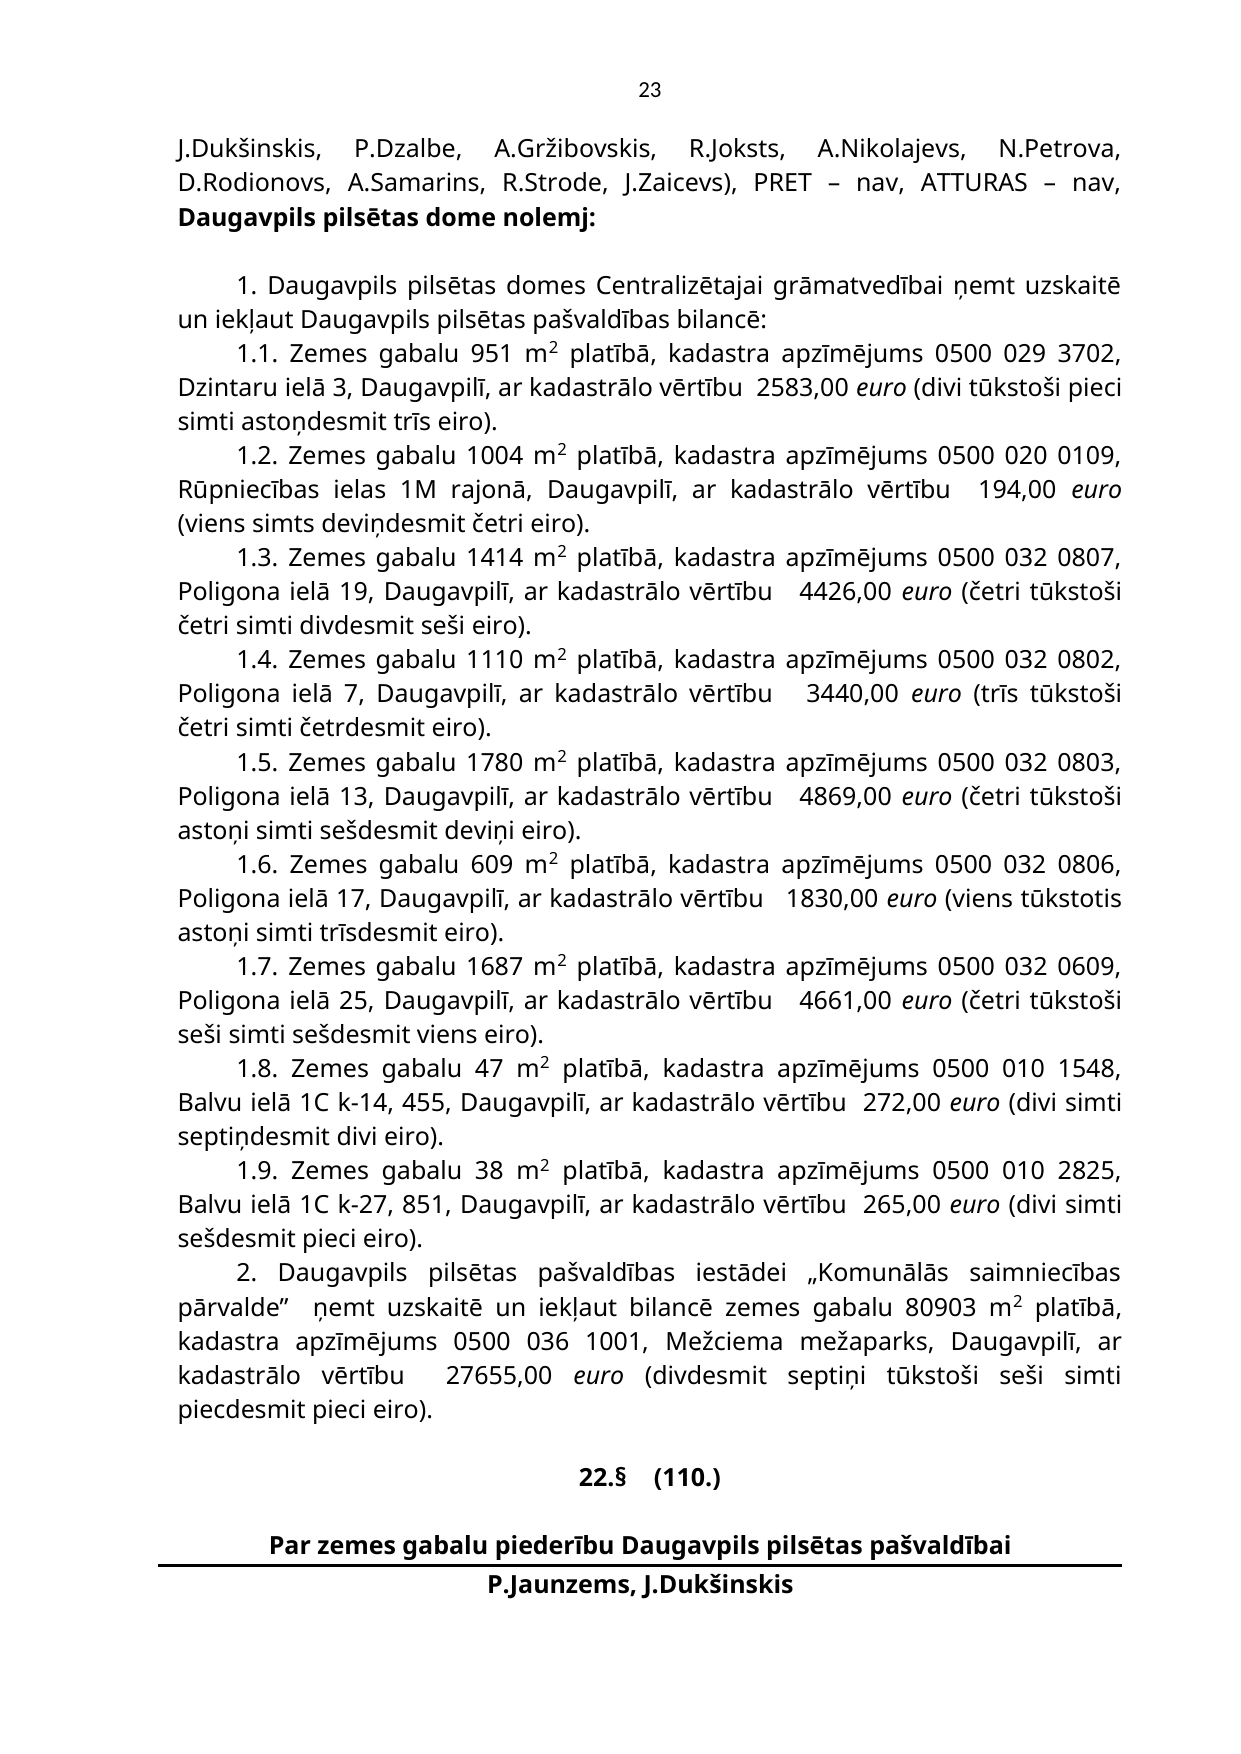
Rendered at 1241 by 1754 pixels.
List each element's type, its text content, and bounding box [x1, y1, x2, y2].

text 1.3. Zemes gabalu 1414 m2 platībā, kadastra apzīmējums 0500 032 0807, Poligona ielā 19, Daugavpilī, ar kadastrālo vērtību 4426,00 euro (četri tūkstoši četri simti divdesmit seši eiro). [177, 540, 1122, 642]
text Par zemes gabalu piederību Daugavpils pilsētas pašvaldībai [158, 1528, 1122, 1564]
text J.Dukšinskis, P.Dzalbe, A.Gržibovskis, R.Joksts, A.Nikolajevs, N.Petrova, D.Rodionovs, A.Samarins, R.Strode, J.Zaicevs), PRET – nav, ATTURAS – nav, Daugavpils pilsētas dome nolemj: [177, 131, 1122, 233]
text 1.5. Zemes gabalu 1780 m2 platībā, kadastra apzīmējums 0500 032 0803, Poligona ielā 13, Daugavpilī, ar kadastrālo vērtību 4869,00 euro (četri tūkstoši astoņi simti sešdesmit deviņi eiro). [177, 744, 1122, 846]
text 1. Daugavpils pilsētas domes Centralizētajai grāmatvedībai ņemt uzskaitē un iekļaut Daugavpils pilsētas pašvaldības bilancē: [177, 267, 1122, 335]
text 1.2. Zemes gabalu 1004 m2 platībā, kadastra apzīmējums 0500 020 0109, Rūpniecības ielas 1M rajonā, Daugavpilī, ar kadastrālo vērtību 194,00 euro (viens simts deviņdesmit četri eiro). [177, 438, 1122, 540]
text 2. Daugavpils pilsētas pašvaldības iestādei „Komunālās saimniecības pārvalde” ņemt uzskaitē un iekļaut bilancē zemes gabalu 80903 m2 platībā, kadastra apzīmējums 0500 036 1001, Mežciema mežaparks, Daugavpilī, ar kadastrālo vērtību 27655,00 euro (divdesmit septiņi tūkstoši seši simti piecdesmit pieci eiro). [177, 1255, 1122, 1425]
text 1.8. Zemes gabalu 47 m2 platībā, kadastra apzīmējums 0500 010 1548, Balvu ielā 1C k-14, 455, Daugavpilī, ar kadastrālo vērtību 272,00 euro (divi simti septiņdesmit divi eiro). [177, 1051, 1122, 1153]
text 1.4. Zemes gabalu 1110 m2 platībā, kadastra apzīmējums 0500 032 0802, Poligona ielā 7, Daugavpilī, ar kadastrālo vērtību 3440,00 euro (trīs tūkstoši četri simti četrdesmit eiro). [177, 642, 1122, 744]
text 22.§ (110.) [177, 1459, 1122, 1493]
text 1.6. Zemes gabalu 609 m2 platībā, kadastra apzīmējums 0500 032 0806, Poligona ielā 17, Daugavpilī, ar kadastrālo vērtību 1830,00 euro (viens tūkstotis astoņi simti trīsdesmit eiro). [177, 846, 1122, 948]
text 1.7. Zemes gabalu 1687 m2 platībā, kadastra apzīmējums 0500 032 0609, Poligona ielā 25, Daugavpilī, ar kadastrālo vērtību 4661,00 euro (četri tūkstoši seši simti sešdesmit viens eiro). [177, 948, 1122, 1051]
text 1.9. Zemes gabalu 38 m2 platībā, kadastra apzīmējums 0500 010 2825, Balvu ielā 1C k-27, 851, Daugavpilī, ar kadastrālo vērtību 265,00 euro (divi simti sešdesmit pieci eiro). [177, 1153, 1122, 1255]
text P.Jaunzems, J.Dukšinskis [158, 1567, 1122, 1601]
text 1.1. Zemes gabalu 951 m2 platībā, kadastra apzīmējums 0500 029 3702, Dzintaru ielā 3, Daugavpilī, ar kadastrālo vērtību 2583,00 euro (divi tūkstoši pieci simti astoņdesmit trīs eiro). [177, 335, 1122, 438]
